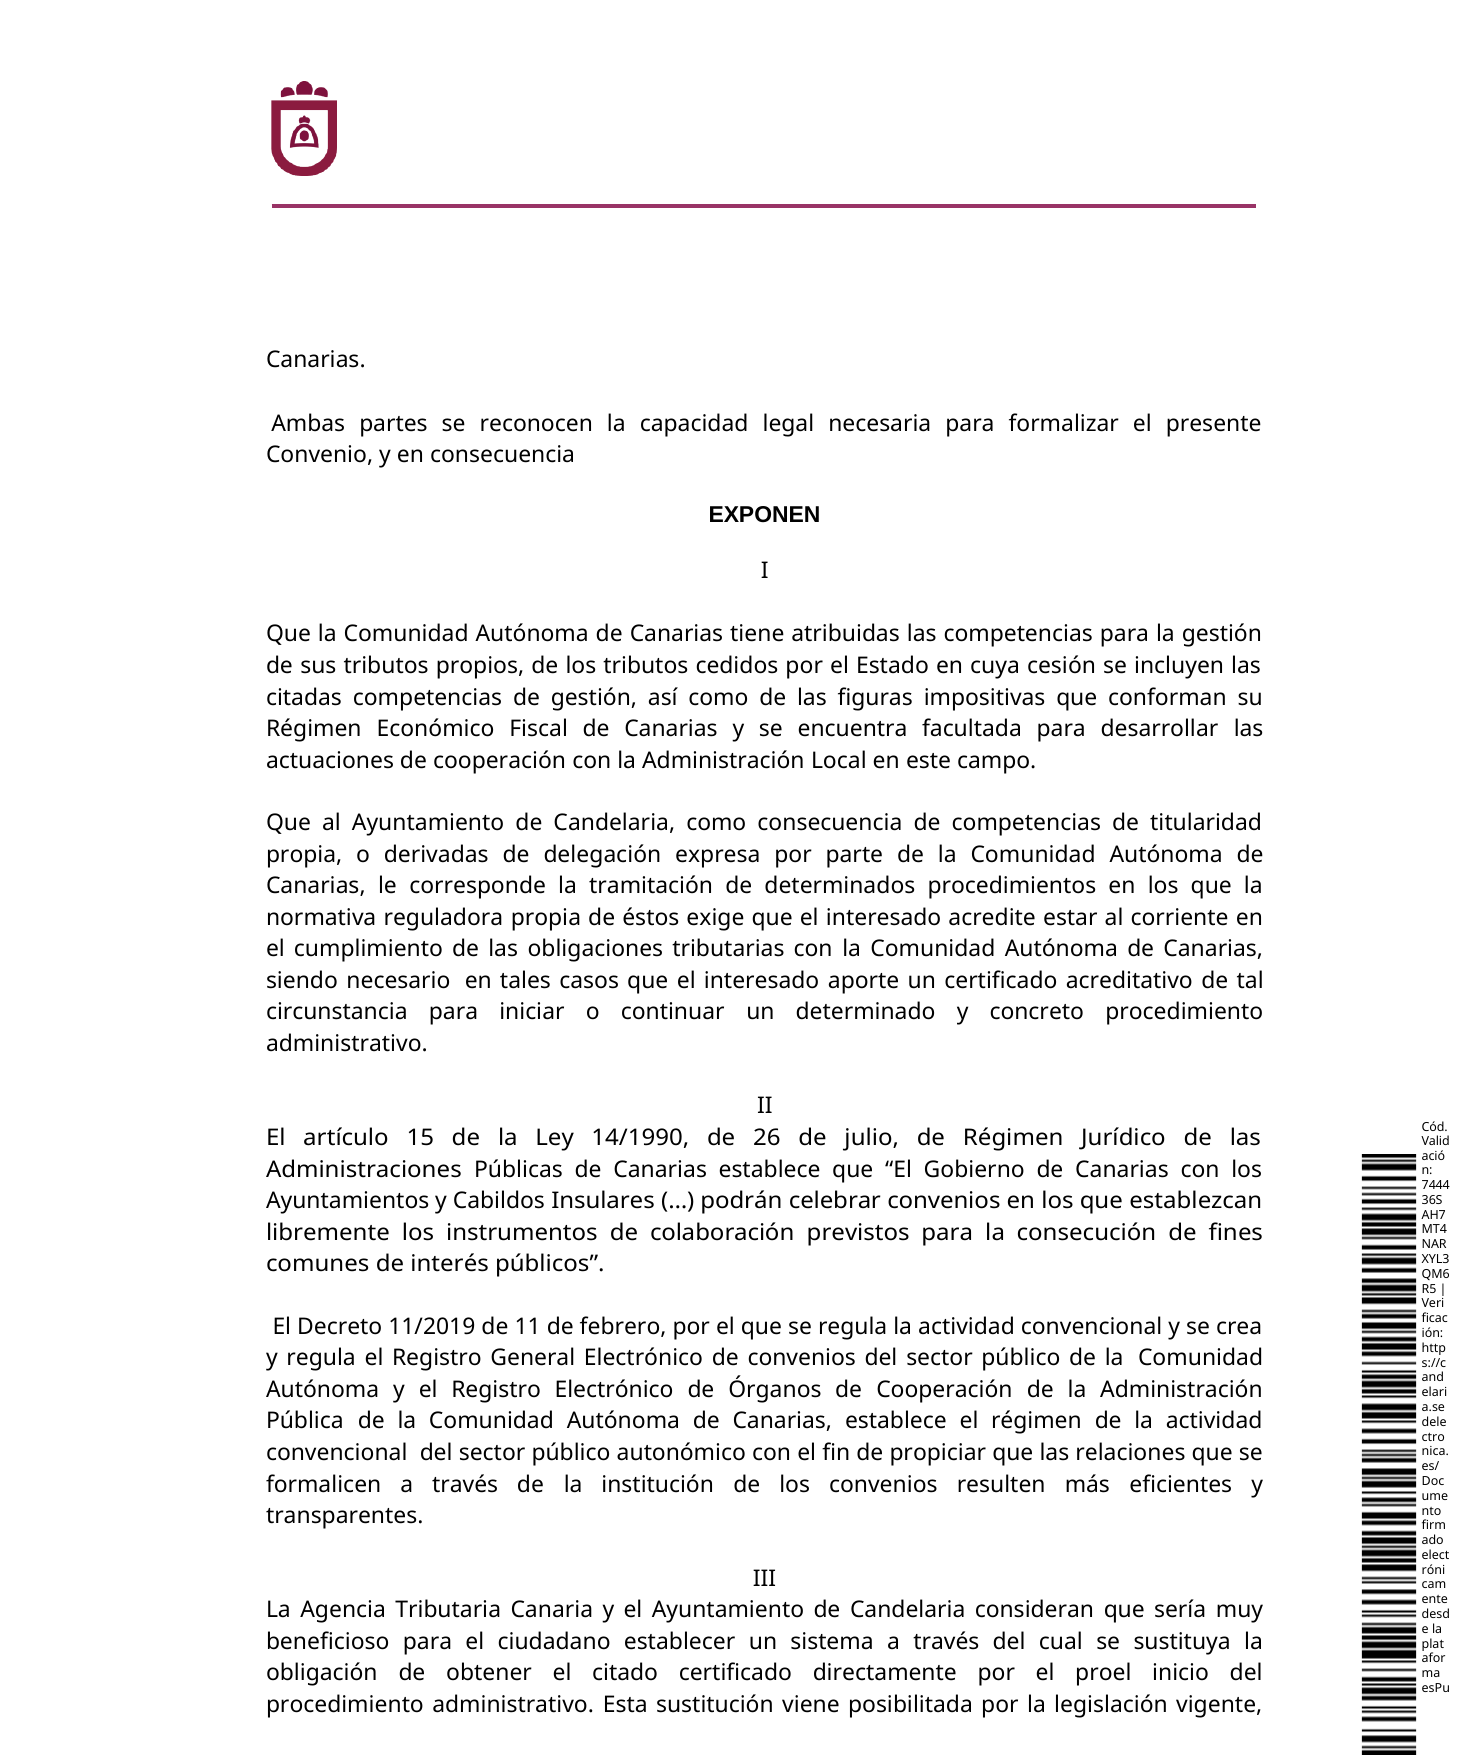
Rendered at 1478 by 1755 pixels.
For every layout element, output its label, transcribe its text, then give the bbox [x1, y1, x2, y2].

text La Agencia Tributaria Canaria y el Ayuntamiento de Candelaria consideran que sería muy beneficioso para el ciudadano establecer un sistema a través del cual se sustituya la obligación de obtener el citado certificado directamente por el proel inicio del procedimiento administrativo. Esta sustitución viene posibilitada por la legislación vigente, [266, 1593, 1263, 1719]
text El artículo 15 de la Ley 14/1990, de 26 de julio, de Régimen Jurídico de las Administraciones Públicas de Canarias establece que “El Gobierno de Canarias con los Ayuntamientos y Cabildos Insulares (…) podrán celebrar convenios en los que establezcan libremente los instrumentos de colaboración previstos para la consecución de fines comunes de interés públicos”. [266, 1121, 1263, 1278]
subtitle EXPONEN [272, 501, 1256, 527]
text El Decreto 11/2019 de 11 de febrero, por el que se regula la actividad convencional y se crea y regula el Registro General Electrónico de convenios del sector público de la Comunidad Autónoma y el Registro Electrónico de Órganos de Cooperación de la Administración Pública de la Comunidad Autónoma de Canarias, establece el régimen de la actividad convencional del sector público autonómico con el fin de propiciar que las relaciones que se formalicen a través de la institución de los convenios resulten más eficientes y transparentes. [266, 1310, 1263, 1530]
text Que la Comunidad Autónoma de Canarias tiene atribuidas las competencias para la gestión de sus tributos propios, de los tributos cedidos por el Estado en cuya cesión se incluyen las citadas competencias de gestión, así como de las figuras impositivas que conforman su Régimen Económico Fiscal de Canarias y se encuentra facultada para desarrollar las actuaciones de cooperación con la Administración Local en este campo. [266, 617, 1263, 775]
text III [272, 1561, 1256, 1593]
text I [102, 554, 1427, 585]
text II [272, 1089, 1257, 1121]
text Cód. Validación: 744436SAH7MT4NARXYL3QM6R5 | Verificación: https://candelaria.sedelectronica.es/ Documento firmado electrónicamente desde la plataforma esPublico Gestiona | Página 4 de 58 [1421, 1119, 1450, 1694]
text Ambas partes se reconocen la capacidad legal necesaria para formalizar el presente Convenio, y en consecuencia [266, 407, 1262, 469]
text Que al Ayuntamiento de Candelaria, como consecuencia de competencias de titularidad propia, o derivadas de delegación expresa por parte de la Comunidad Autónoma de Canarias, le corresponde la tramitación de determinados procedimientos en los que la normativa reguladora propia de éstos exige que el interesado acredite estar al corriente en el cumplimiento de las obligaciones tributarias con la Comunidad Autónoma de Canarias, siendo necesario en tales casos que el interesado aporte un certificado acreditativo de tal circunstancia para iniciar o continuar un determinado y concreto procedimiento administrativo. [266, 806, 1263, 1058]
text Canarias. [266, 343, 1427, 375]
